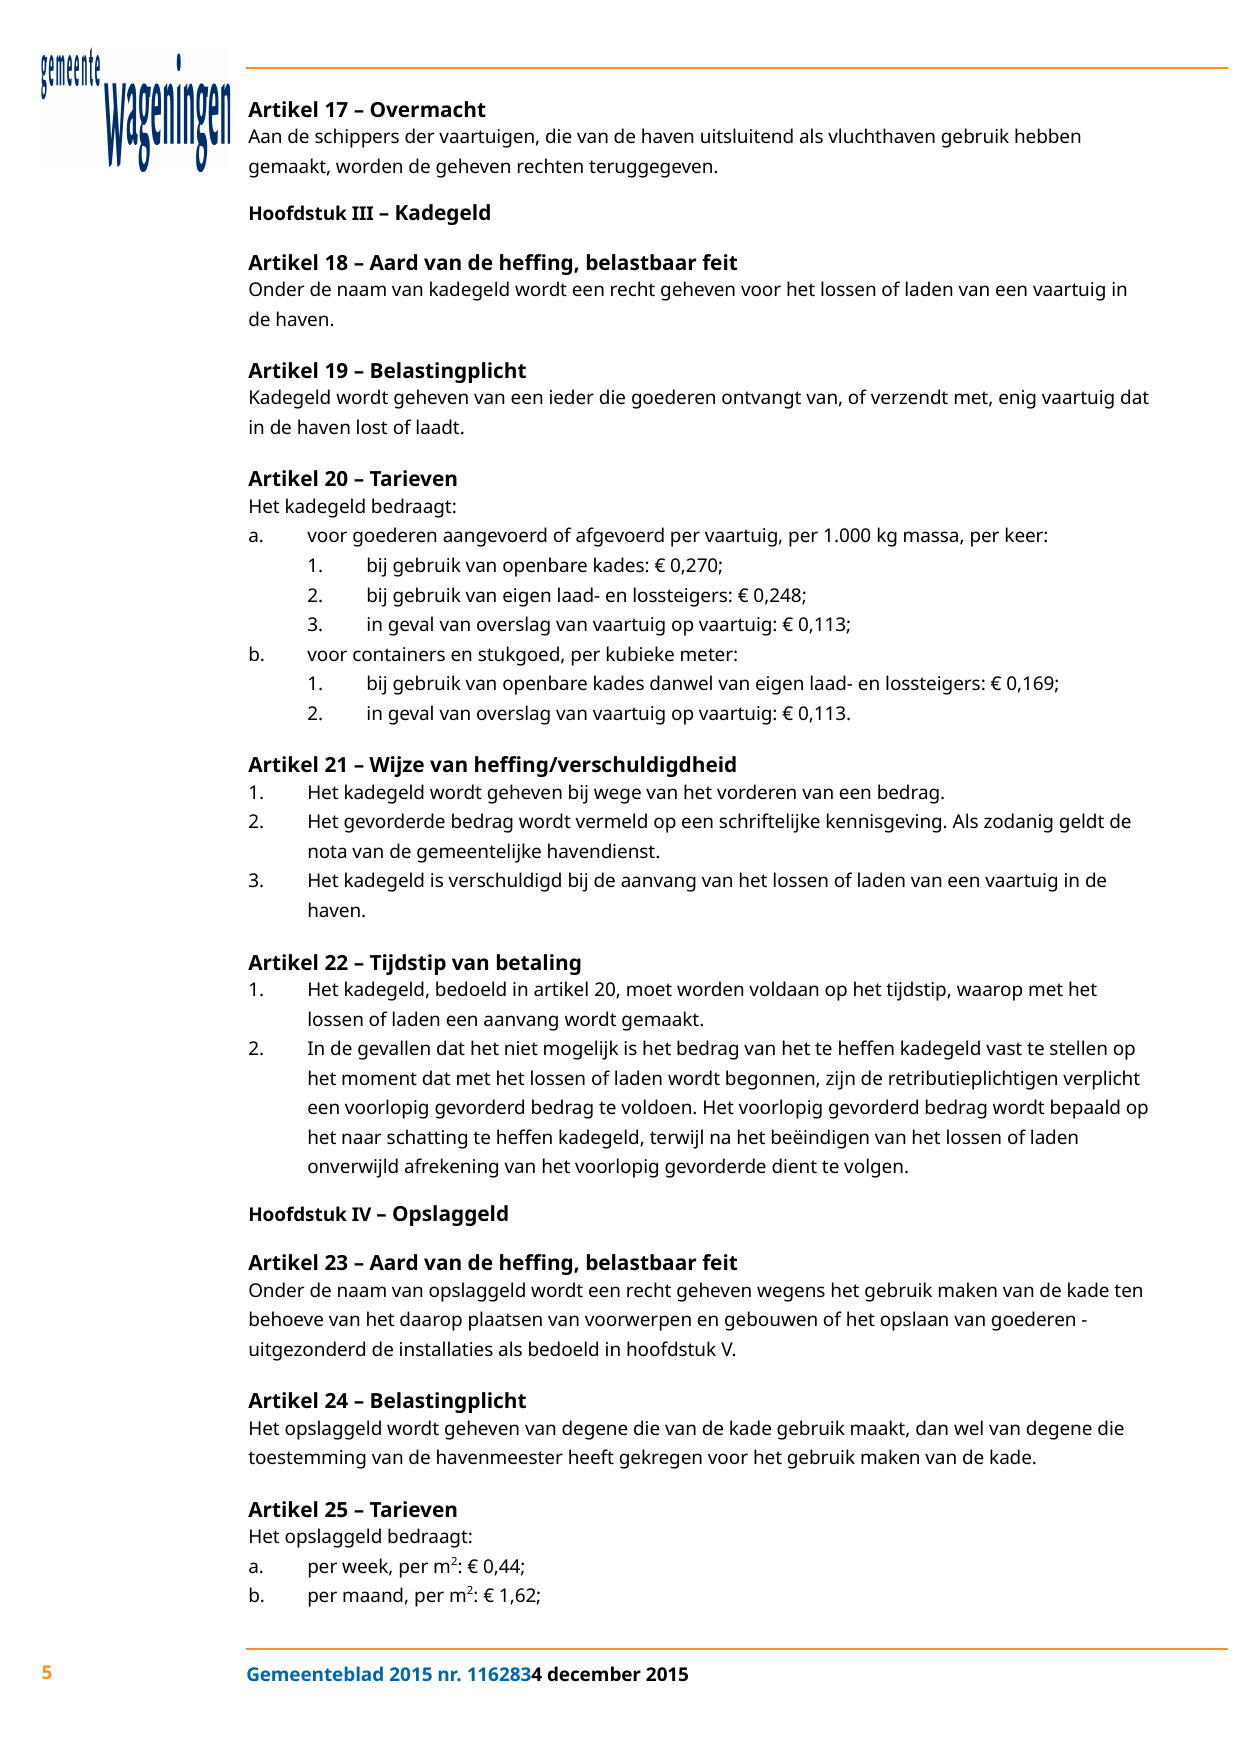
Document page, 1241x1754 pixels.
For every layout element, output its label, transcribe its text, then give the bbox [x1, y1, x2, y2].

list in geval van overslag van vaartuig op vaartuig: € 0,113. [307, 700, 1152, 726]
text Aan de schippers der vaartuigen, die van de haven uitsluitend als vluchthaven gebruik hebben gemaakt, worden de geheven rechten teruggegeven. [248, 123, 1152, 178]
list bij gebruik van openbare kades: € 0,270; [307, 552, 1152, 578]
text Hoofdstuk III – Kadegeld [248, 198, 1152, 227]
text Artikel 20 – Tarieven [248, 464, 1152, 493]
text Hoofdstuk IV – Opslaggeld [248, 1199, 1152, 1228]
text Het kadegeld bedraagt: [248, 493, 1152, 519]
text Kadegeld wordt geheven van een ieder die goederen ontvangt van, of verzendt met, enig vaartuig dat in de haven lost of laadt. [248, 384, 1152, 440]
text Artikel 22 – Tijdstip van betaling [248, 948, 1152, 976]
text Artikel 19 – Belastingplicht [248, 356, 1152, 384]
list Het kadegeld is verschuldigd bij de aanvang van het lossen of laden van een vaartuig in de haven. [248, 868, 1152, 923]
text Artikel 21 – Wijze van heffing/verschuldigdheid [248, 751, 1152, 779]
text Artikel 23 – Aard van de heffing, belastbaar feit [248, 1248, 1152, 1277]
text Artikel 25 – Tarieven [248, 1495, 1152, 1523]
text Onder de naam van opslaggeld wordt een recht geheven wegens het gebruik maken van de kade ten behoeve van het daarop plaatsen van voorwerpen en gebouwen of het opslaan van goederen - uitgezonderd de installaties als bedoeld in hoofdstuk V. [248, 1277, 1152, 1362]
list voor containers en stukgoed, per kubieke meter: [248, 641, 1152, 667]
text Artikel 17 – Overmacht [248, 95, 1152, 123]
list bij gebruik van openbare kades danwel van eigen laad- en lossteigers: € 0,169; [307, 671, 1152, 696]
list in geval van overslag van vaartuig op vaartuig: € 0,113; [307, 611, 1152, 637]
text Onder de naam van kadegeld wordt een recht geheven voor het lossen of laden van een vaartuig in de haven. [248, 276, 1152, 331]
text Het opslaggeld bedraagt: [248, 1523, 1152, 1549]
list Het kadegeld, bedoeld in artikel 20, moet worden voldaan op het tijdstip, waarop met het lossen of laden een aanvang wordt gemaakt. [248, 976, 1152, 1031]
list per week, per m2: € 0,44; [248, 1553, 1152, 1579]
text Artikel 18 – Aard van de heffing, belastbaar feit [248, 248, 1152, 276]
list In de gevallen dat het niet mogelijk is het bedrag van het te heffen kadegeld vast te stellen op het moment dat met het lossen of laden wordt begonnen, zijn de retributieplichtigen verplicht een voorlopig gevorderd bedrag te voldoen. Het voorlopig gevorderd bedrag wordt bepaald op het naar schatting te heffen kadegeld, terwijl na het beëindigen van het lossen of laden onverwijld afrekening van het voorlopig gevorderde dient te volgen. [248, 1035, 1152, 1179]
picture [41, 47, 231, 172]
text Het opslaggeld wordt geheven van degene die van de kade gebruik maakt, dan wel van degene die toestemming van de havenmeester heeft gekregen voor het gebruik maken van de kade. [248, 1415, 1152, 1470]
list bij gebruik van eigen laad- en lossteigers: € 0,248; [307, 582, 1152, 607]
list voor goederen aangevoerd of afgevoerd per vaartuig, per 1.000 kg massa, per keer: [248, 523, 1152, 548]
text Artikel 24 – Belastingplicht [248, 1387, 1152, 1415]
list per maand, per m2: € 1,62; [248, 1583, 1152, 1608]
list Het gevorderde bedrag wordt vermeld op een schriftelijke kennisgeving. Als zodanig geldt de nota van de gemeentelijke havendienst. [248, 808, 1152, 864]
list Het kadegeld wordt geheven bij wege van het vorderen van een bedrag. [248, 779, 1152, 805]
